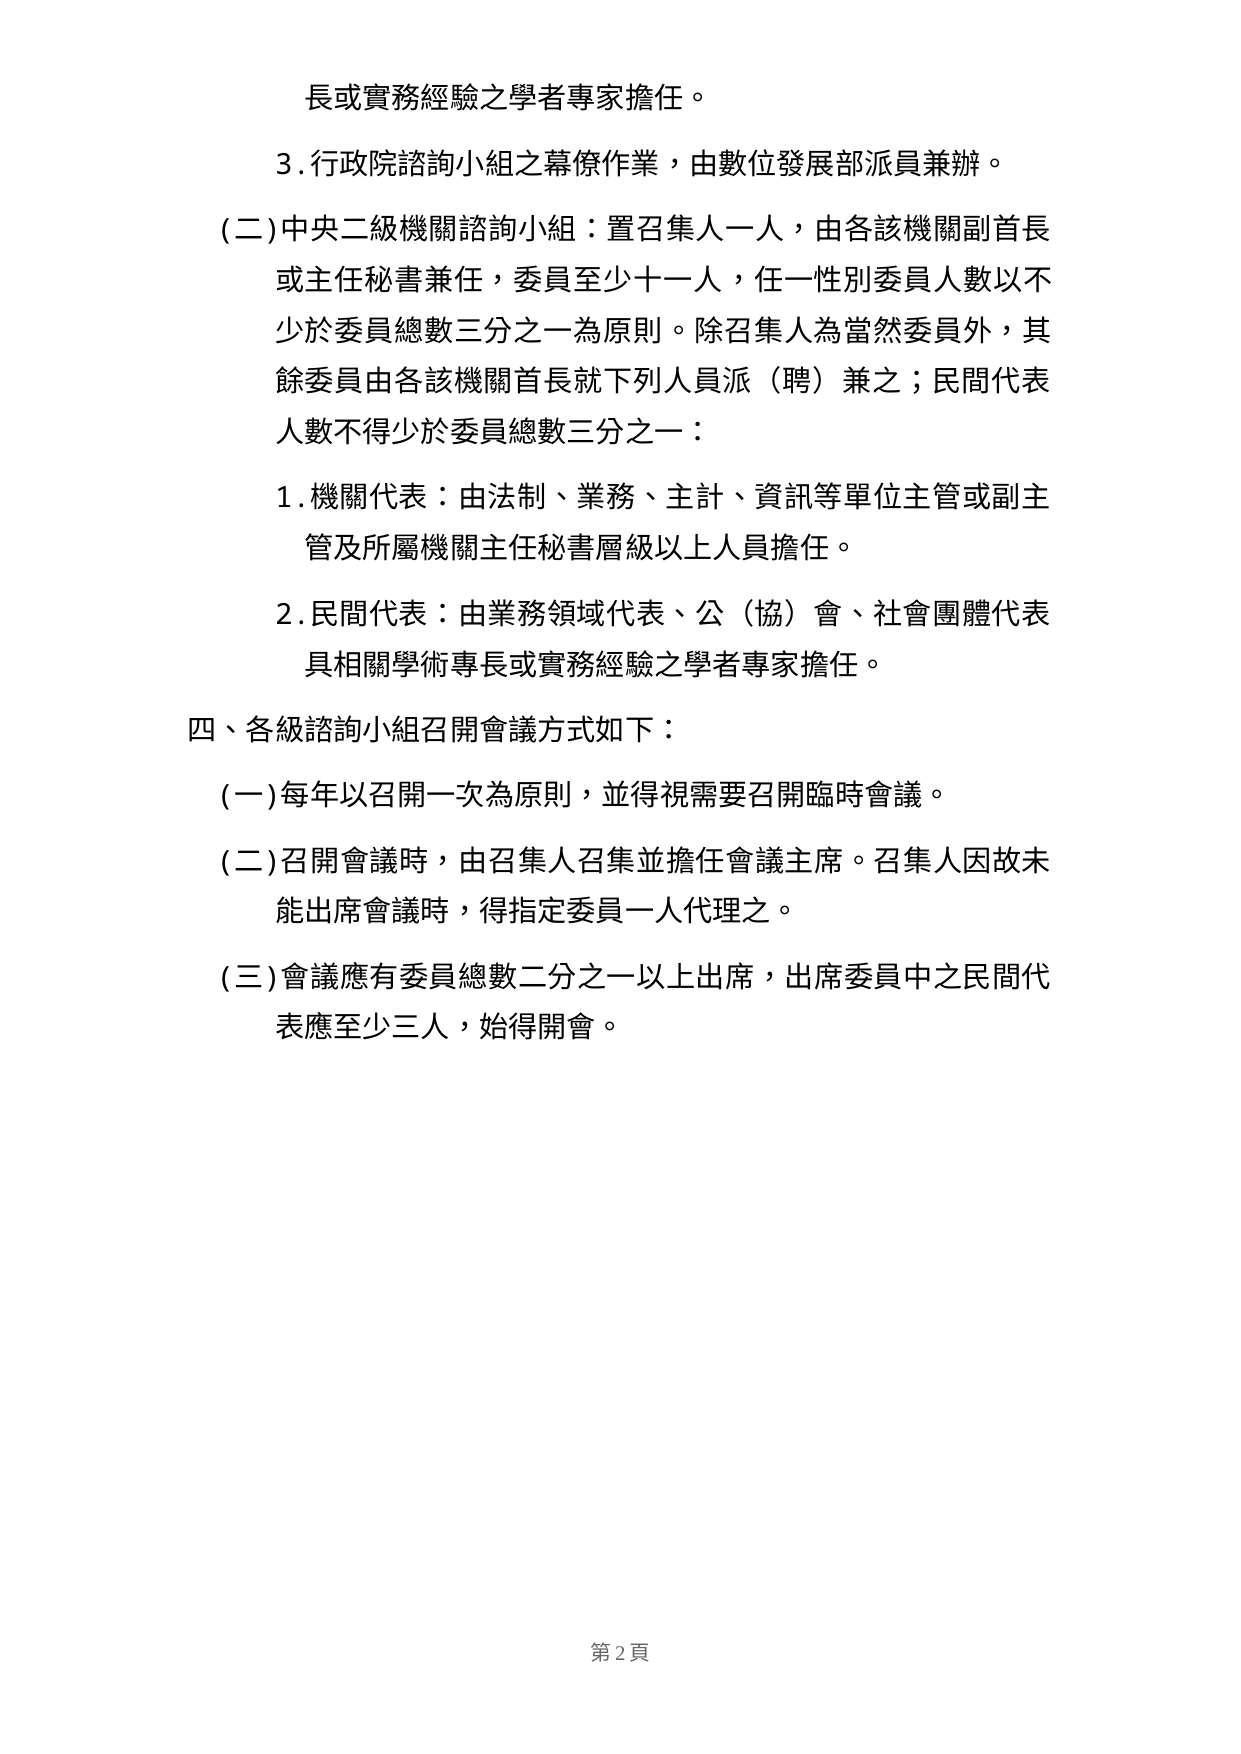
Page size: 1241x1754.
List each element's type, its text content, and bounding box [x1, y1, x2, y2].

list 召開會議時，由召集人召集並擔任會議主席。召集人因故未能出席會議時，得指定委員一人代理之。 [216, 837, 1053, 930]
list 長或實務經驗之學者專家擔任。 [275, 75, 1053, 117]
list 各級諮詢小組召開會議方式如下： [187, 706, 1053, 749]
list 行政院諮詢小組之幕僚作業，由數位發展部派員兼辦。 [275, 140, 1053, 183]
list 民間代表：由業務領域代表、公（協）會、社會團體代表、具相關學術專長或實務經驗之學者專家擔任。 [275, 590, 1053, 683]
list 中央二級機關諮詢小組：置召集人一人，由各該機關副首長或主任秘書兼任，委員至少十一人，任一性別委員人數以不少於委員總數三分之一為原則。除召集人為當然委員外，其餘委員由各該機關首長就下列人員派（聘）兼之；民間代表人數不得少於委員總數三分之一： [216, 206, 1053, 451]
list 會議應有委員總數二分之一以上出席，出席委員中之民間代表應至少三人，始得開會。 [216, 953, 1053, 1046]
list 機關代表：由法制、業務、主計、資訊等單位主管或副主管及所屬機關主任秘書層級以上人員擔任。 [275, 474, 1053, 567]
list 每年以召開一次為原則，並得視需要召開臨時會議。 [216, 772, 1053, 814]
